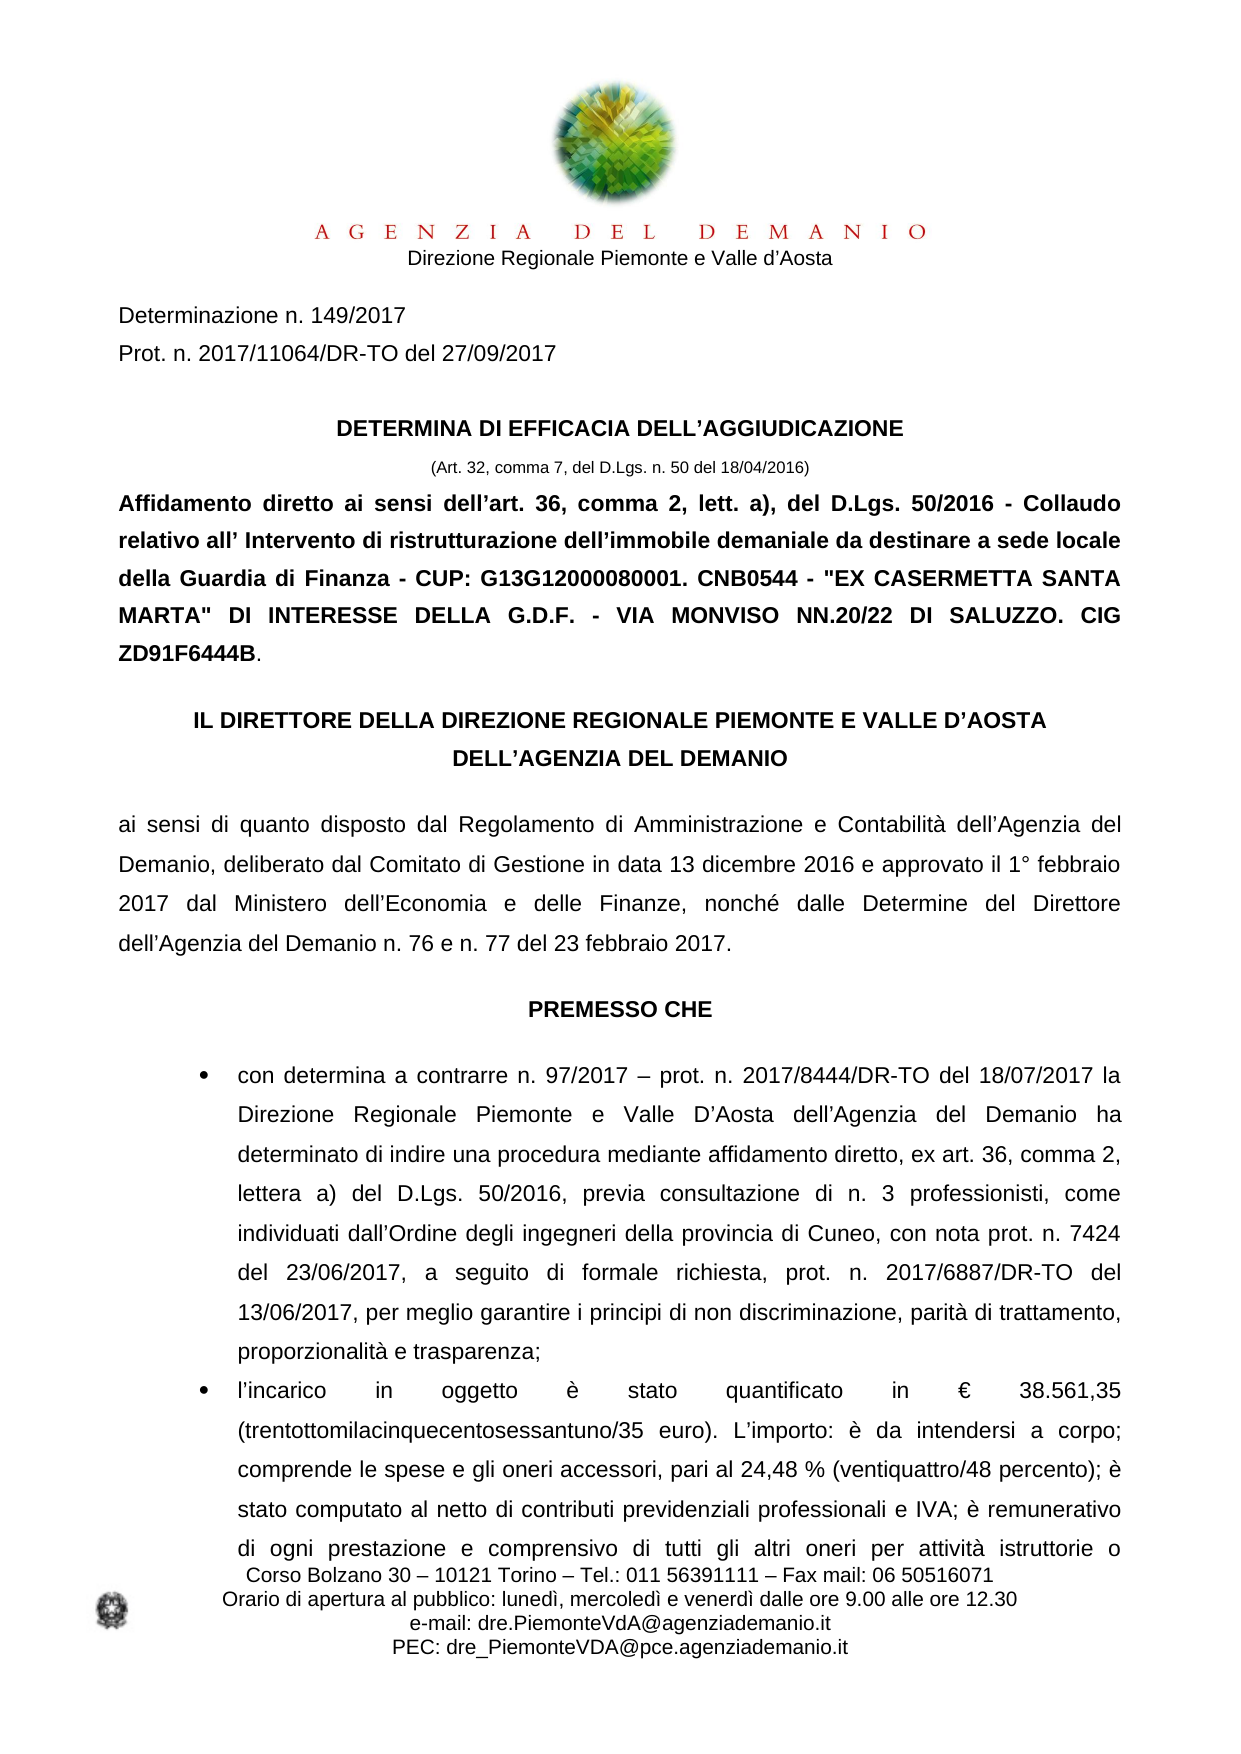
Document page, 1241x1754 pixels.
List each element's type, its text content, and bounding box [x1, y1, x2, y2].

list con determina a contrarre n. 97/2017 – prot. n. 2017/8444/DR-TO del 18/07/2017 la Direzione Regionale Piemonte e Valle D’Aosta dell’Agenzia del Demanio ha determinato di indire una procedura mediante affidamento diretto, ex art. 36, comma 2, lettera a) del D.Lgs. 50/2016, previa consultazione di n. 3 professionisti, come individuati dall’Ordine degli ingegneri della provincia di Cuneo, con nota prot. n. 7424 del 23/06/2017, a seguito di formale richiesta, prot. n. 2017/6887/DR-TO del 13/06/2017, per meglio garantire i principi di non discriminazione, parità di trattamento, proporzionalità e trasparenza; [200, 1062, 1122, 1364]
text Affidamento diretto ai sensi dell’art. 36, comma 2, lett. a), del D.Lgs. 50/2016 - Collaudo relativo all’ Intervento di ristrutturazione dell’immobile demaniale da destinare a sede locale della Guardia di Finanza - CUP: G13G12000080001. CNB0544 - "EX CASERMETTA SANTA MARTA" DI INTERESSE DELLA G.D.F. - VIA MONVISO NN.20/22 DI SALUZZO. CIG ZD91F6444B. [118, 481, 1122, 669]
text DETERMINA DI EFFICACIA DELL’AGGIUDICAZIONE [118, 406, 1122, 444]
text DELL’AGENZIA DEL DEMANIO [118, 736, 1122, 774]
text IL DIRETTORE DELLA DIREZIONE REGIONALE PIEMONTE E VALLE D’AOSTA [118, 699, 1122, 736]
text Determinazione n. 149/2017 [118, 294, 1122, 331]
text PREMESSO CHE [118, 996, 1122, 1022]
text (Art. 32, comma 7, del D.Lgs. n. 50 del 18/04/2016) [118, 444, 1122, 481]
text ai sensi di quanto disposto dal Regolamento di Amministrazione e Contabilità dell’Agenzia del Demanio, deliberato dal Comitato di Gestione in data 13 dicembre 2016 e approvato il 1° febbraio 2017 dal Ministero dell’Economia e delle Finanze, nonché dalle Determine del Direttore dell’Agenzia del Demanio n. 76 e n. 77 del 23 febbraio 2017. [118, 811, 1122, 956]
text Prot. n. 2017/11064/DR-TO del 27/09/2017 [118, 331, 1122, 369]
list l’incarico in oggetto è stato quantificato in € 38.561,35 (trentottomilacinquecentosessantuno/35 euro). L’importo: è da intendersi a corpo; comprende le spese e gli oneri accessori, pari al 24,48 % (ventiquattro/48 percento); è stato computato al netto di contributi previdenziali professionali e IVA; è remunerativo di ogni prestazione e comprensivo di tutti gli altri oneri per attività istruttorie o [200, 1377, 1122, 1562]
